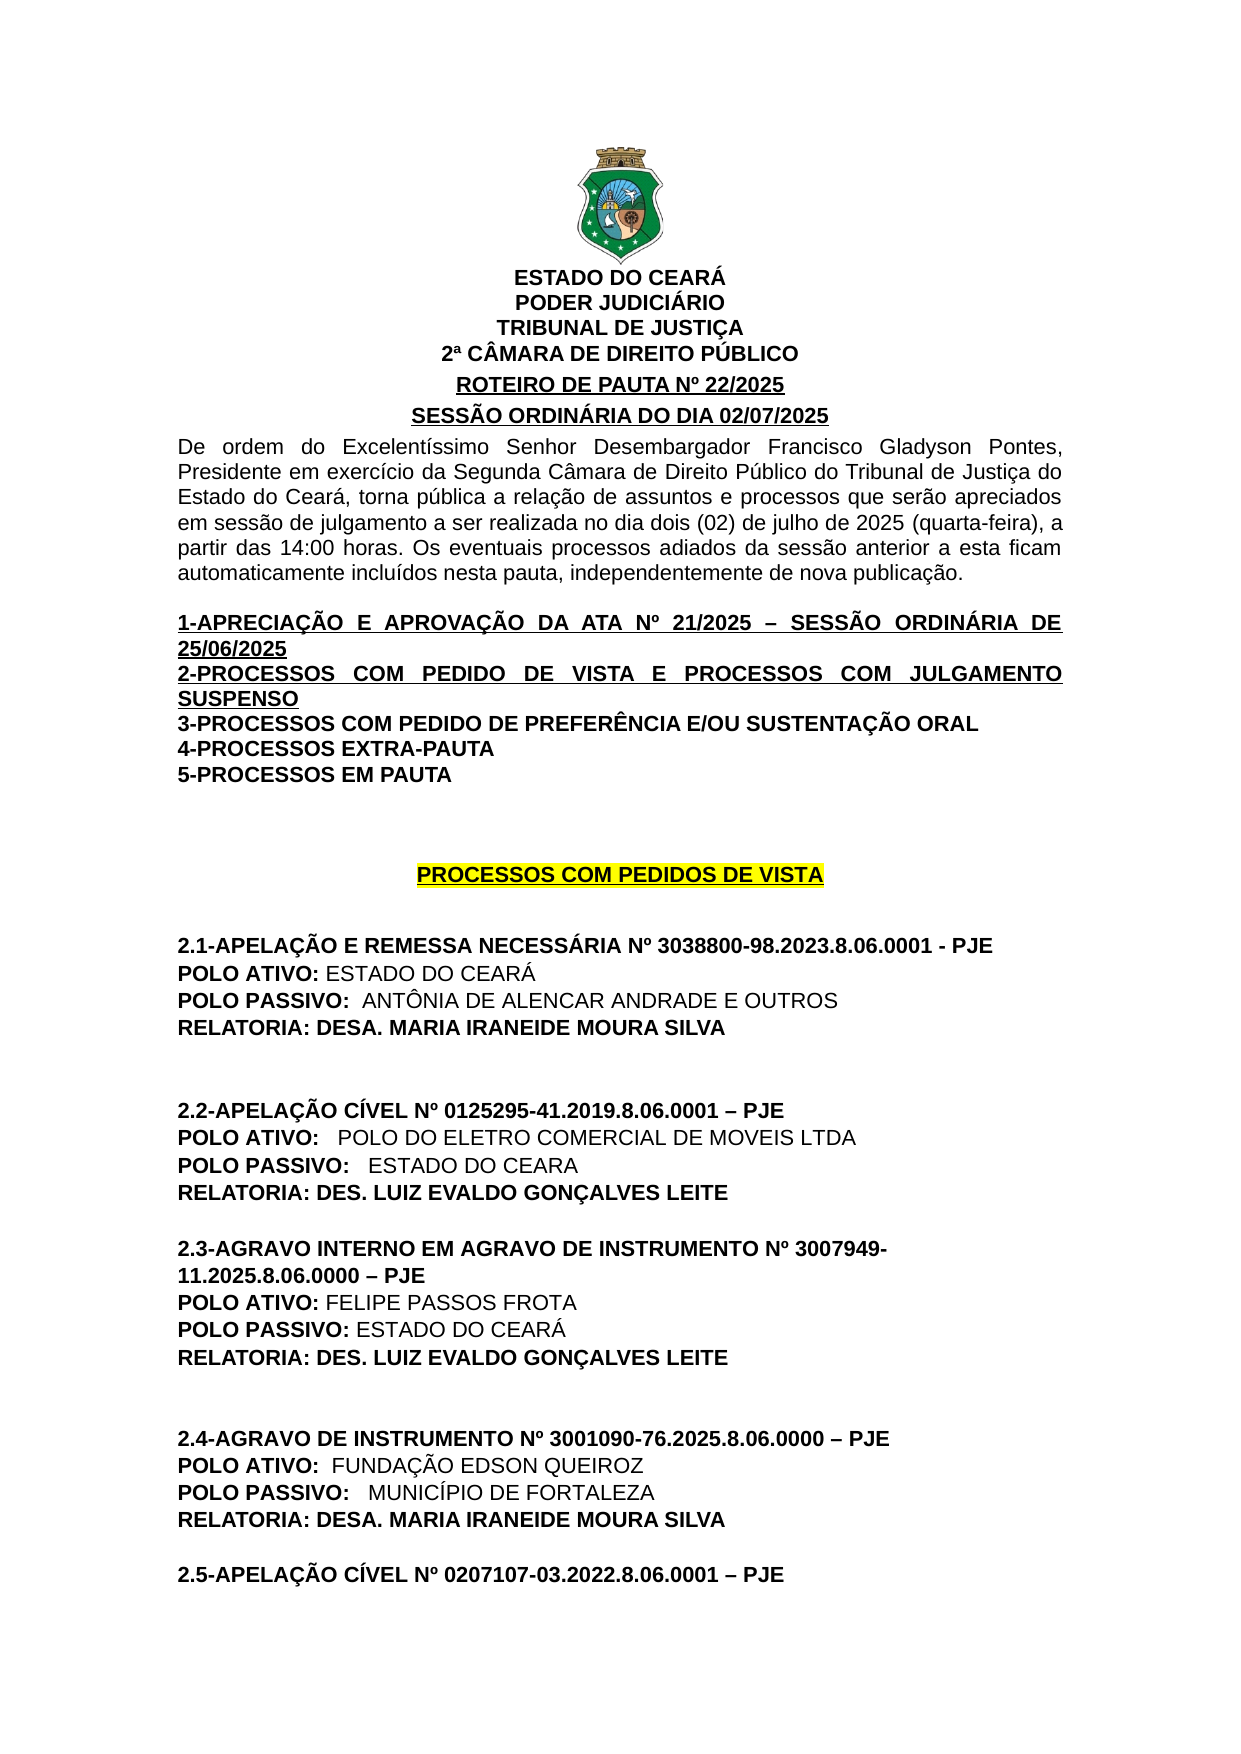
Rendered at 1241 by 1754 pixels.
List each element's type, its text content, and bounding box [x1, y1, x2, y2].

text ROTEIRO DE PAUTA Nº 22/2025 [177, 372, 1063, 397]
text POLO ATIVO: ESTADO DO CEARÁ [177, 961, 1063, 986]
text RELATORIA: DESA. MARIA IRANEIDE MOURA SILVA [177, 1015, 1063, 1040]
text POLO ATIVO: POLO DO ELETRO COMERCIAL DE MOVEIS LTDA [177, 1125, 1063, 1151]
text 5-PROCESSOS EM PAUTA [177, 762, 1063, 787]
text SESSÃO ORDINÁRIA DO DIA 02/07/2025 [177, 403, 1063, 428]
text RELATORIA: DES. LUIZ EVALDO GONÇALVES LEITE [177, 1180, 1063, 1205]
text SUSPENSO [177, 684, 1063, 711]
text POLO ATIVO: FUNDAÇÃO EDSON QUEIROZ [177, 1453, 1063, 1478]
text 2.2-APELAÇÃO CÍVEL Nº 0125295-41.2019.8.06.0001 – PJE [177, 1098, 1063, 1123]
text 2.1-APELAÇÃO E REMESSA NECESSÁRIA Nº 3038800-98.2023.8.06.0001 - PJE [177, 933, 1063, 959]
text POLO PASSIVO: ANTÔNIA DE ALENCAR ANDRADE E OUTROS [177, 988, 1063, 1013]
text 2-PROCESSOS COM PEDIDO DE VISTA E PROCESSOS COM JULGAMENTO [177, 661, 1063, 683]
text 2.3-AGRAVO INTERNO EM AGRAVO DE INSTRUMENTO Nº 3007949-11.2025.8.06.0000 – PJE [177, 1236, 1063, 1288]
text 2ª CÂMARA DE DIREITO PÚBLICO [177, 340, 1063, 366]
text POLO ATIVO: FELIPE PASSOS FROTA [177, 1290, 1063, 1315]
text POLO PASSIVO: ESTADO DO CEARÁ [177, 1317, 1063, 1342]
text POLO PASSIVO: ESTADO DO CEARA [177, 1152, 1063, 1178]
text RELATORIA: DESA. MARIA IRANEIDE MOURA SILVA [177, 1507, 1063, 1532]
text 2.5-APELAÇÃO CÍVEL Nº 0207107-03.2022.8.06.0001 – PJE [177, 1561, 1063, 1587]
text 25/06/2025 [177, 633, 1063, 661]
text 3-PROCESSOS COM PEDIDO DE PREFERÊNCIA E/OU SUSTENTAÇÃO ORAL [177, 711, 1063, 736]
text 4-PROCESSOS EXTRA-PAUTA [177, 736, 1063, 762]
text PODER JUDICIÁRIO [177, 290, 1063, 315]
text PROCESSOS COM PEDIDOS DE VISTA [177, 862, 1063, 888]
text De ordem do Excelentíssimo Senhor Desembargador Francisco Gladyson Pontes, Presidente em exercício da Segunda Câmara de Direito Público do Tribunal de Justiça do Estado do Ceará, torna pública a relação de assuntos e processos que serão apreciados em sessão de julgamento a ser realizada no dia dois (02) de julho de 2025 (quarta-feira), a partir das 14:00 horas. Os eventuais processos adiados da sessão anterior a esta ficam automaticamente incluídos nesta pauta, independentemente de nova publicação. [177, 434, 1063, 585]
text RELATORIA: DES. LUIZ EVALDO GONÇALVES LEITE [177, 1344, 1063, 1369]
text TRIBUNAL DE JUSTIÇA [177, 315, 1063, 340]
text ESTADO DO CEARÁ [177, 265, 1063, 290]
text 2.4-AGRAVO DE INSTRUMENTO Nº 3001090-76.2025.8.06.0000 – PJE [177, 1426, 1063, 1451]
text 1-APRECIAÇÃO E APROVAÇÃO DA ATA Nº 21/2025 – SESSÃO ORDINÁRIA DE [177, 585, 1063, 632]
text POLO PASSIVO: MUNICÍPIO DE FORTALEZA [177, 1480, 1063, 1505]
